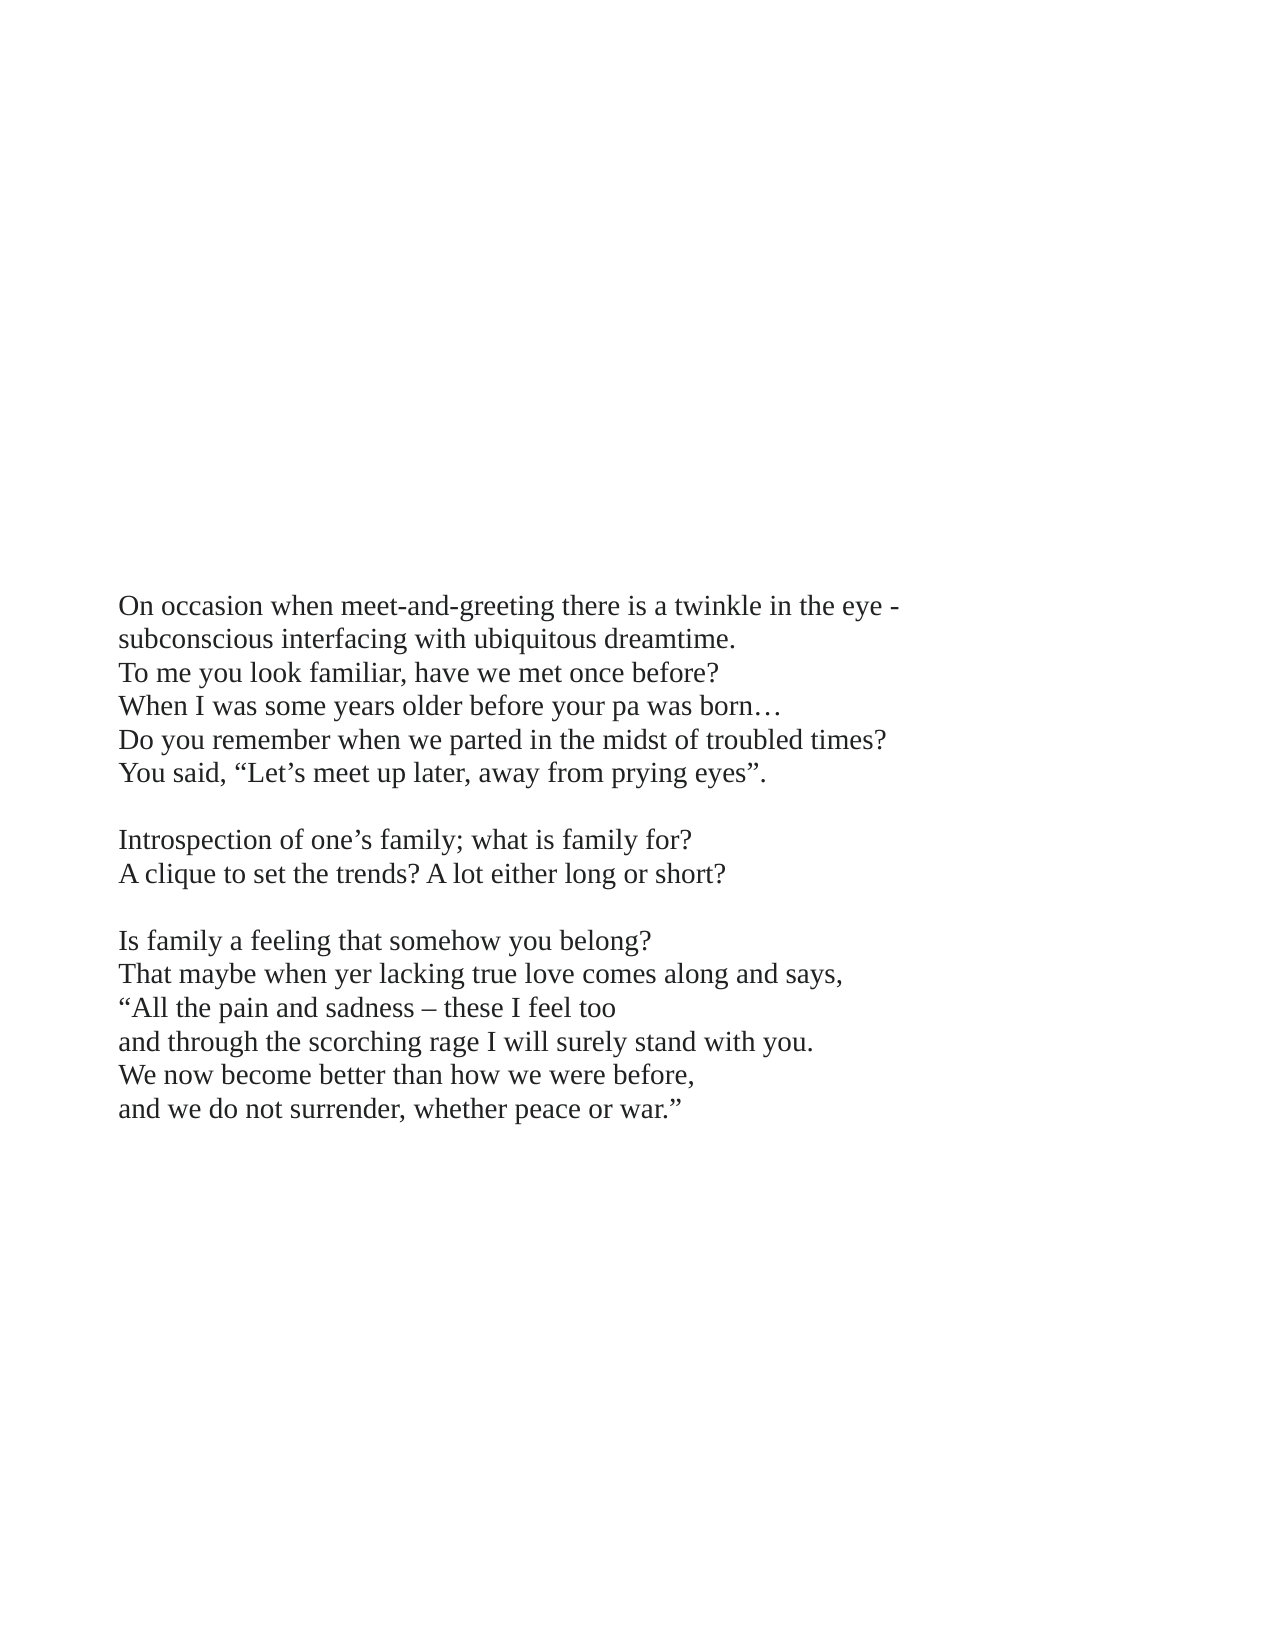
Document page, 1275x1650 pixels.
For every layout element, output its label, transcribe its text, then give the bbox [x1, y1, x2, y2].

text On occasion when meet-and-greeting there is a twinkle in the eye - subconscious interfacing with ubiquitous dreamtime. To me you look familiar, have we met once before? When I was some years older before your pa was born… Do you remember when we parted in the midst of troubled times? You said, “Let’s meet up later, away from prying eyes”. Introspection of one’s family; what is family for? A clique to set the trends? A lot either long or short? Is family a feeling that somehow you belong? That maybe when yer lacking true love comes along and says, “All the pain and sadness – these I feel too and through the scorching rage I will surely stand with you. We now become better than how we were before, and we do not surrender, whether peace or war.” [118, 118, 1157, 1527]
